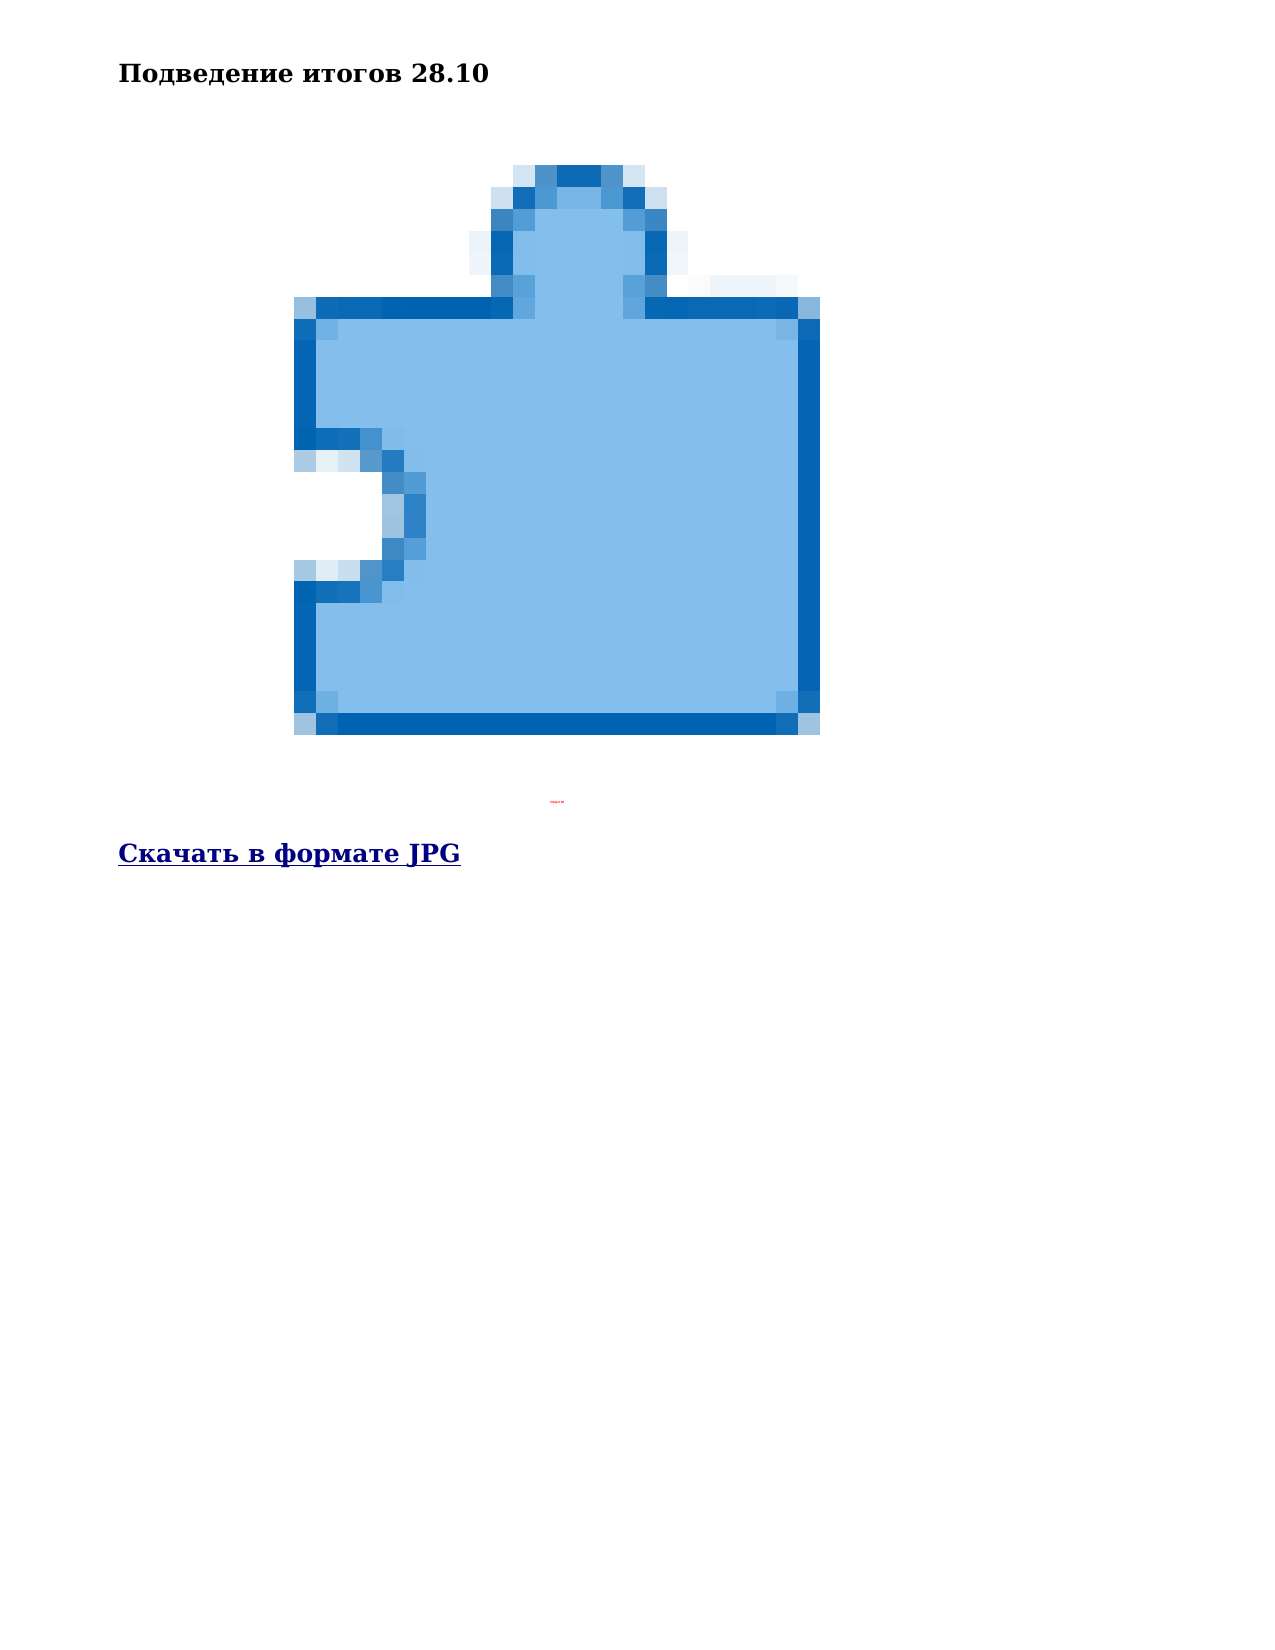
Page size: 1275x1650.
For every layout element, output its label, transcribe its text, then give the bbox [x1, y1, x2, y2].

text Скачать в формате JPG [118, 839, 1216, 869]
subtitle Подведение итогов 28.10 [118, 59, 1216, 88]
